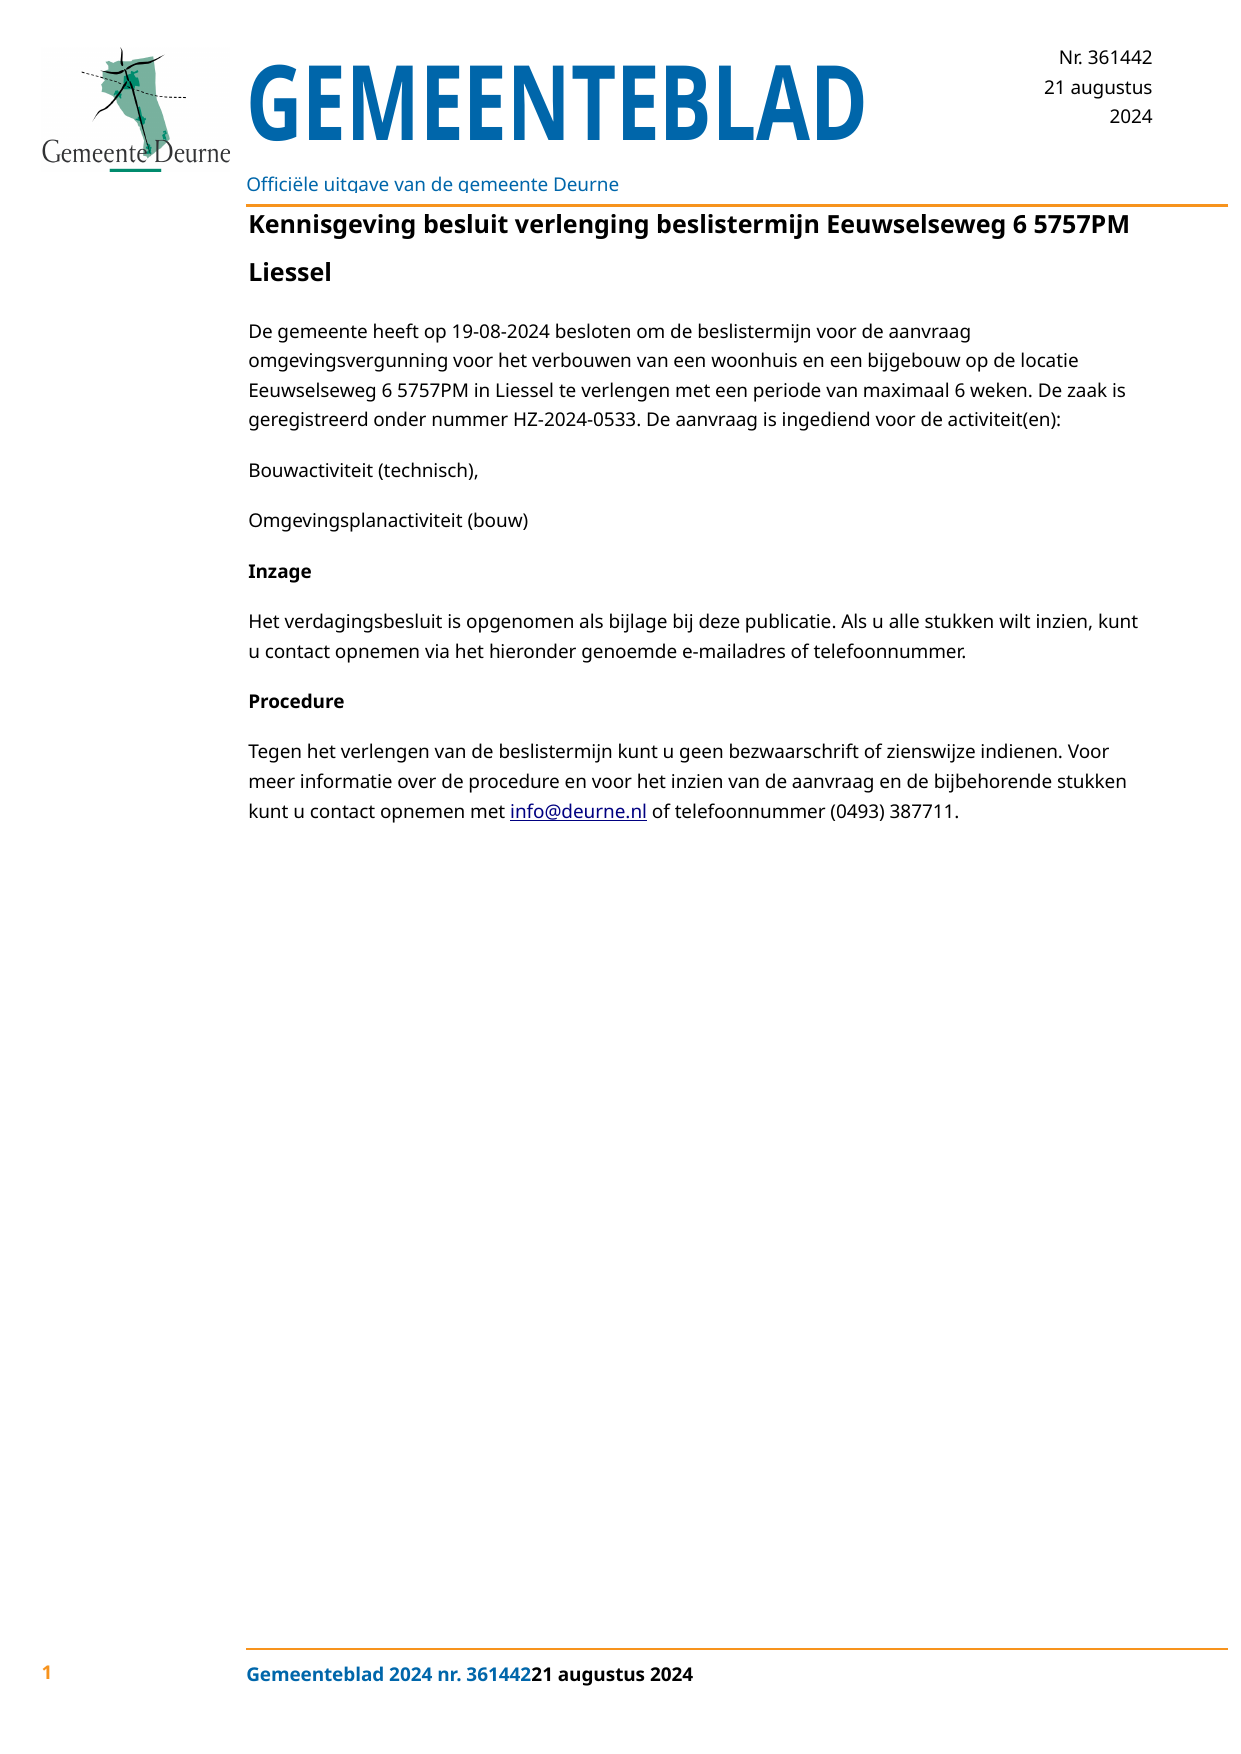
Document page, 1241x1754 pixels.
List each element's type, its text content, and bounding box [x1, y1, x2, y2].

text Kennisgeving besluit verlenging beslistermijn Eeuwselseweg 6 5757PM Liessel [248, 207, 1152, 288]
text Procedure [248, 688, 1152, 714]
text Het verdagingsbesluit is opgenomen als bijlage bij deze publicatie. Als u alle stukken wilt inzien, kunt u contact opnemen via het hieronder genoemde e-mailadres of telefoonnummer. [248, 608, 1152, 664]
text De gemeente heeft op 19-08-2024 besloten om de beslistermijn voor de aanvraag omgevingsvergunning voor het verbouwen van een woonhuis en een bijgebouw op de locatie Eeuwselseweg 6 5757PM in Liessel te verlengen met een periode van maximaal 6 weken. De zaak is geregistreerd onder nummer HZ-2024-0533. De aanvraag is ingediend voor de activiteit(en): [248, 318, 1152, 432]
text Inzage [248, 558, 1152, 584]
text Tegen het verlengen van de beslistermijn kunt u geen bezwaarschrift of zienswijze indienen. Voor meer informatie over de procedure en voor het inzien van de aanvraag en de bijbehorende stukken kunt u contact opnemen met info@deurne.nl of telefoonnummer (0493) 387711. [248, 739, 1152, 824]
picture [41, 47, 231, 172]
text Bouwactiviteit (technisch), [248, 457, 1152, 483]
text Omgevingsplanactiviteit (bouw) [248, 507, 1152, 533]
